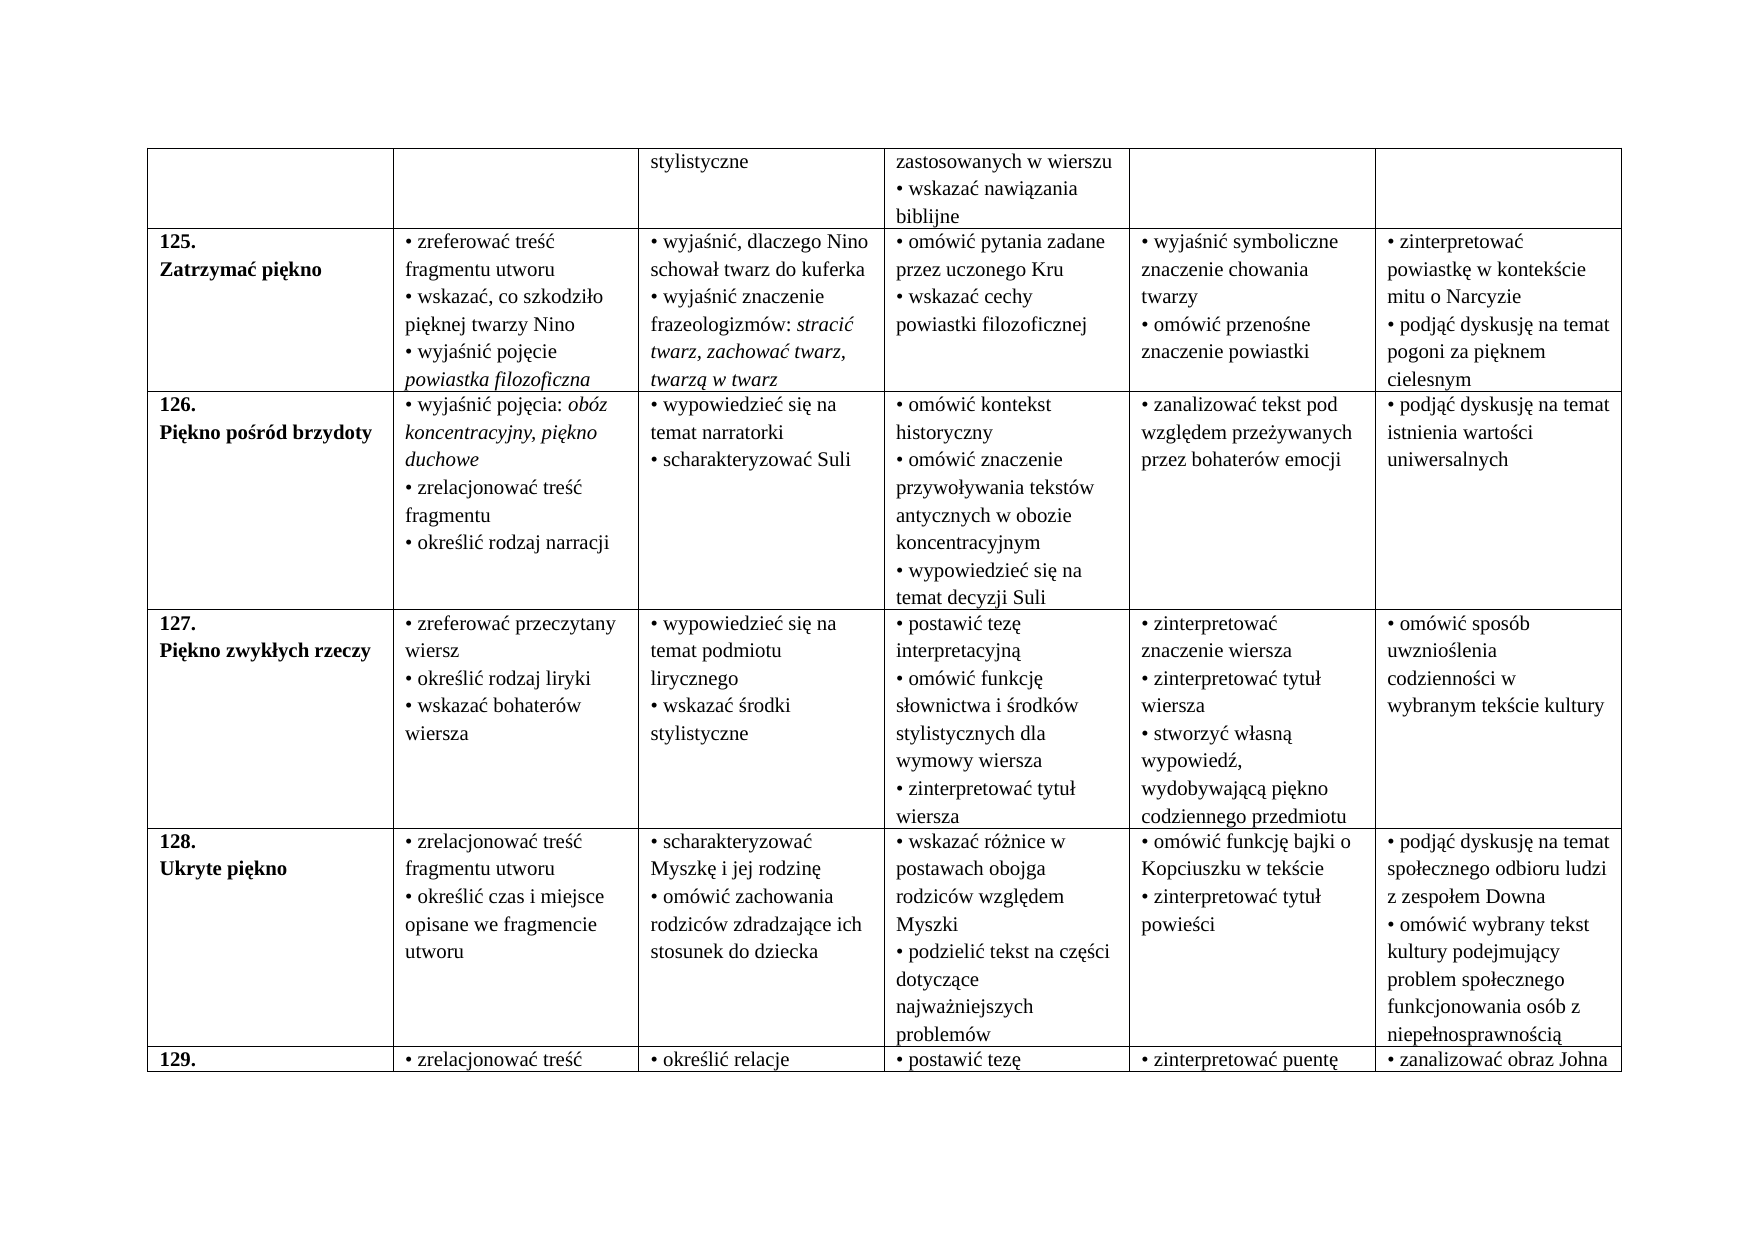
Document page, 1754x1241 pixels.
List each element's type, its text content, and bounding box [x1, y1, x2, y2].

table_cell • zanalizować tekst pod względem przeżywanych przez bohaterów emocji [1130, 392, 1375, 609]
table_cell [148, 149, 393, 228]
table_cell • wyjaśnić, dlaczego Nino schował twarz do kuferka • wyjaśnić znaczenie frazeologizmów: stracić twarz, zachować twarz, twarzą w twarz [639, 229, 884, 391]
table_cell • scharakteryzować Myszkę i jej rodzinę • omówić zachowania rodziców zdradzające ich stosunek do dziecka [639, 829, 884, 1046]
table_cell 129. [148, 1047, 393, 1071]
table_cell 125. Zatrzymać piękno [148, 229, 393, 391]
table_cell • podjąć dyskusję na temat istnienia wartości uniwersalnych [1376, 392, 1621, 609]
table_cell • omówić pytania zadane przez uczonego Kru • wskazać cechy powiastki filozoficznej [885, 229, 1129, 391]
table_cell [394, 149, 638, 228]
table_cell 126. Piękno pośród brzydoty [148, 392, 393, 609]
table_cell • postawić tezę interpretacyjną • omówić funkcję słownictwa i środków stylistycznych dla wymowy wiersza • zinterpretować tytuł wiersza [885, 610, 1129, 828]
table_cell • wyjaśnić pojęcia: obóz koncentracyjny, piękno duchowe • zrelacjonować treść fragmentu • określić rodzaj narracji [394, 392, 638, 609]
table_cell • zrelacjonować treść fragmentu utworu • określić czas i miejsce opisane we fragmencie utworu [394, 829, 638, 1046]
table_cell 127. Piękno zwykłych rzeczy [148, 610, 393, 828]
table_cell [1130, 149, 1375, 228]
table_cell [1376, 149, 1621, 228]
table_cell • wypowiedzieć się na temat podmiotu lirycznego • wskazać środki stylistyczne [639, 610, 884, 828]
table_cell 128. Ukryte piękno [148, 829, 393, 1046]
table_cell zastosowanych w wierszu • wskazać nawiązania biblijne [885, 149, 1129, 228]
table_cell • zreferować przeczytany wiersz • określić rodzaj liryki • wskazać bohaterów wiersza [394, 610, 638, 828]
table_cell • omówić sposób uwznioślenia codzienności w wybranym tekście kultury [1376, 610, 1621, 828]
table_cell • określić relacje [639, 1047, 884, 1071]
table_cell • postawić tezę [885, 1047, 1129, 1071]
table_cell • wypowiedzieć się na temat narratorki • scharakteryzować Suli [639, 392, 884, 609]
table_cell • zreferować treść fragmentu utworu • wskazać, co szkodziło pięknej twarzy Nino • wyjaśnić pojęcie powiastka filozoficzna [394, 229, 638, 391]
table_cell stylistyczne [639, 149, 884, 228]
table_cell • omówić funkcję bajki o Kopciuszku w tekście • zinterpretować tytuł powieści [1130, 829, 1375, 1046]
table_cell • zanalizować obraz Johna [1376, 1047, 1621, 1071]
table_cell • zinterpretować puentę [1130, 1047, 1375, 1071]
table_cell • podjąć dyskusję na temat społecznego odbioru ludzi z zespołem Downa • omówić wybrany tekst kultury podejmujący problem społecznego funkcjonowania osób z niepełnosprawnością [1376, 829, 1621, 1046]
table_cell • omówić kontekst historyczny • omówić znaczenie przywoływania tekstów antycznych w obozie koncentracyjnym • wypowiedzieć się na temat decyzji Suli [885, 392, 1129, 609]
table_cell • wyjaśnić symboliczne znaczenie chowania twarzy • omówić przenośne znaczenie powiastki [1130, 229, 1375, 391]
table_cell • wskazać różnice w postawach obojga rodziców względem Myszki • podzielić tekst na części dotyczące najważniejszych problemów [885, 829, 1129, 1046]
table_cell • zinterpretować powiastkę w kontekście mitu o Narcyzie • podjąć dyskusję na temat pogoni za pięknem cielesnym [1376, 229, 1621, 391]
table_cell • zrelacjonować treść [394, 1047, 638, 1071]
table_cell • zinterpretować znaczenie wiersza • zinterpretować tytuł wiersza • stworzyć własną wypowiedź, wydobywającą piękno codziennego przedmiotu [1130, 610, 1375, 828]
